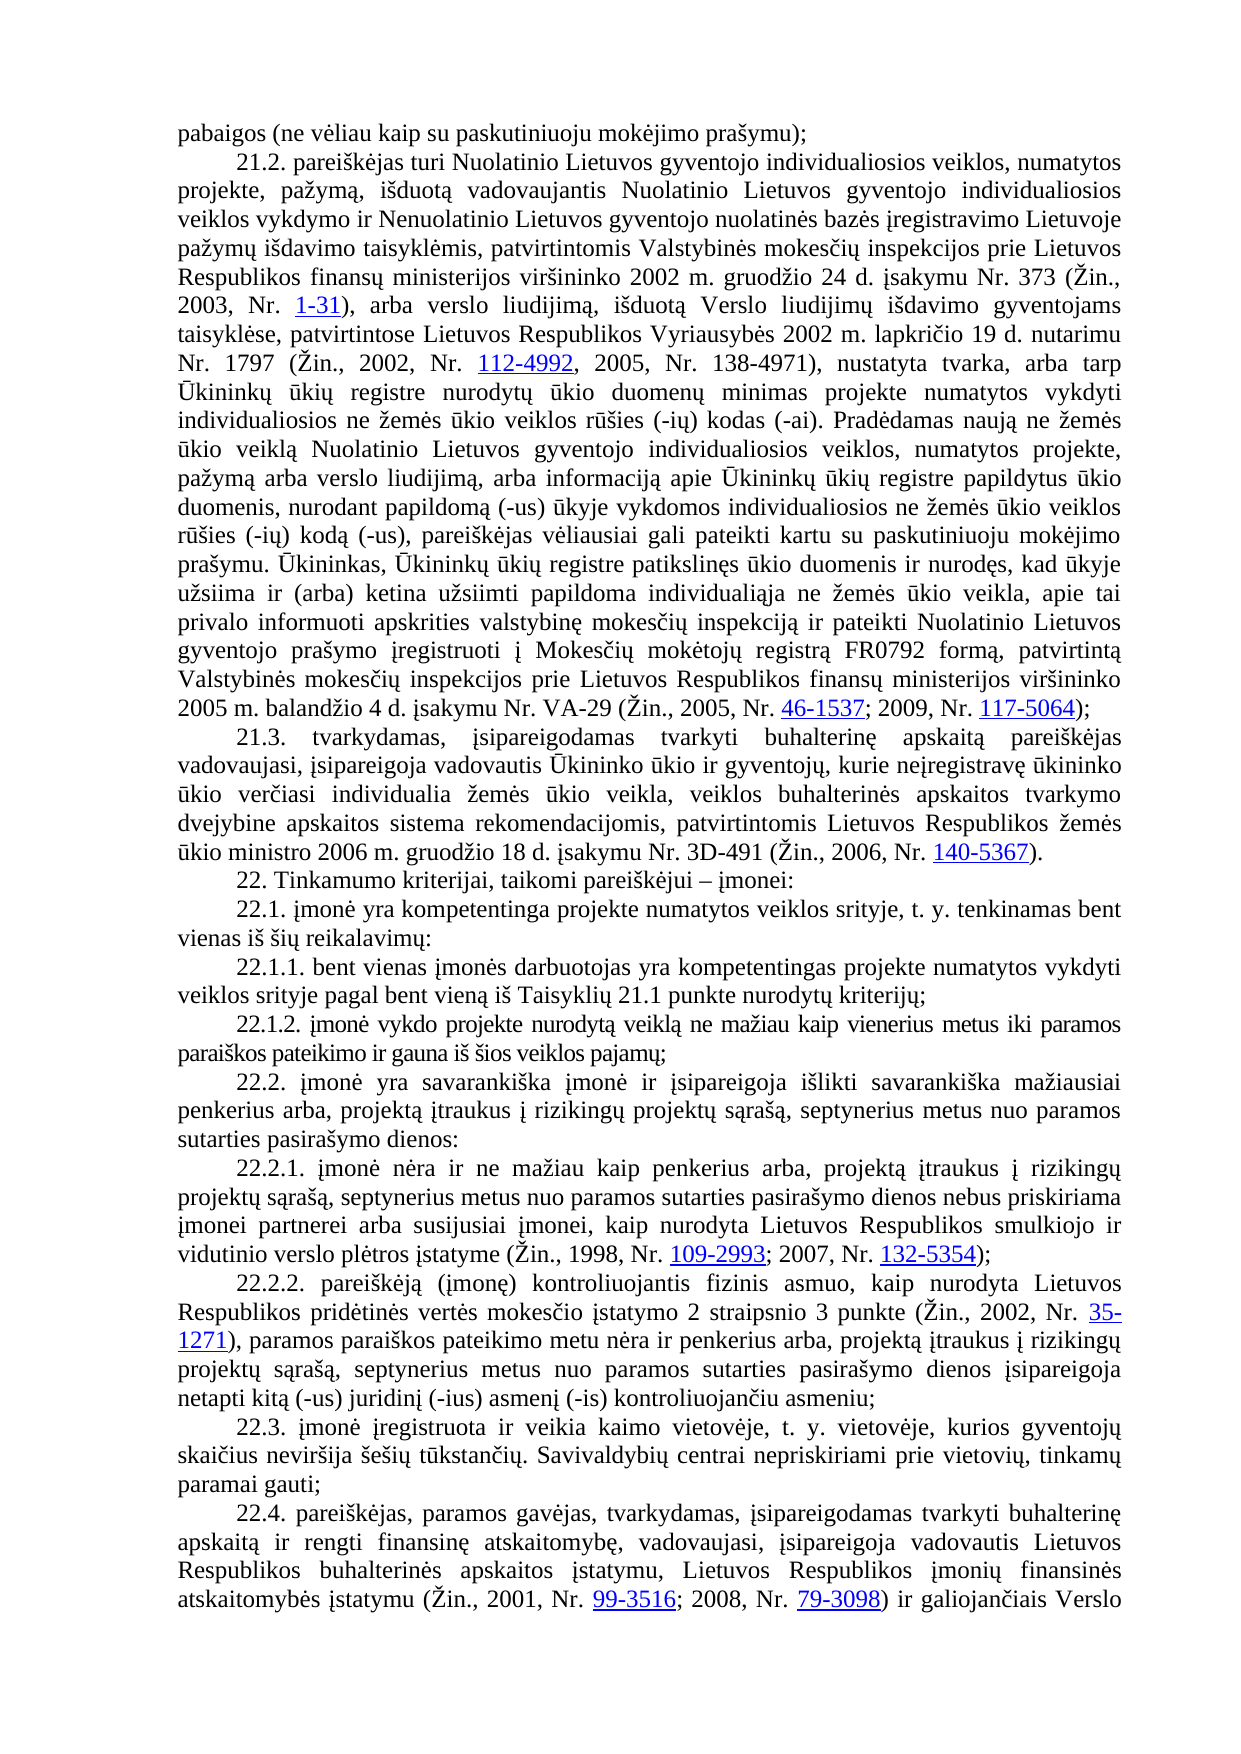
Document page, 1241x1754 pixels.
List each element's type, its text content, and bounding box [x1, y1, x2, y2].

text pabaigos (ne vėliau kaip su paskutiniuoju mokėjimo prašymu); [177, 118, 1122, 147]
text 22.2.2. pareiškėją (įmonę) kontroliuojantis fizinis asmuo, kaip nurodyta Lietuvos Respublikos pridėtinės vertės mokesčio įstatymo 2 straipsnio 3 punkte (Žin., 2002, Nr. 35-1271), paramos paraiškos pateikimo metu nėra ir penkerius arba, projektą įtraukus į rizikingų projektų sąrašą, septynerius metus nuo paramos sutarties pasirašymo dienos įsipareigoja netapti kitą (-us) juridinį (-ius) asmenį (-is) kontroliuojančiu asmeniu; [177, 1268, 1122, 1412]
text 22.4. pareiškėjas, paramos gavėjas, tvarkydamas, įsipareigodamas tvarkyti buhalterinę apskaitą ir rengti finansinę atskaitomybę, vadovaujasi, įsipareigoja vadovautis Lietuvos Respublikos buhalterinės apskaitos įstatymu, Lietuvos Respublikos įmonių finansinės atskaitomybės įstatymu (Žin., 2001, Nr. 99-3516; 2008, Nr. 79-3098) ir galiojančiais Verslo [177, 1498, 1122, 1613]
text 22.1.2. įmonė vykdo projekte nurodytą veiklą ne mažiau kaip vienerius metus iki paramos paraiškos pateikimo ir gauna iš šios veiklos pajamų; [177, 1009, 1122, 1067]
text 22.1. įmonė yra kompetentinga projekte numatytos veiklos srityje, t. y. tenkinamas bent vienas iš šių reikalavimų: [177, 894, 1122, 952]
text 22.3. įmonė įregistruota ir veikia kaimo vietovėje, t. y. vietovėje, kurios gyventojų skaičius neviršija šešių tūkstančių. Savivaldybių centrai nepriskiriami prie vietovių, tinkamų paramai gauti; [177, 1412, 1122, 1498]
text 22.2. įmonė yra savarankiška įmonė ir įsipareigoja išlikti savarankiška mažiausiai penkerius arba, projektą įtraukus į rizikingų projektų sąrašą, septynerius metus nuo paramos sutarties pasirašymo dienos: [177, 1067, 1122, 1153]
text 22.1.1. bent vienas įmonės darbuotojas yra kompetentingas projekte numatytos vykdyti veiklos srityje pagal bent vieną iš Taisyklių 21.1 punkte nurodytų kriterijų; [177, 952, 1122, 1009]
text 22.2.1. įmonė nėra ir ne mažiau kaip penkerius arba, projektą įtraukus į rizikingų projektų sąrašą, septynerius metus nuo paramos sutarties pasirašymo dienos nebus priskiriama įmonei partnerei arba susijusiai įmonei, kaip nurodyta Lietuvos Respublikos smulkiojo ir vidutinio verslo plėtros įstatyme (Žin., 1998, Nr. 109-2993; 2007, Nr. 132-5354); [177, 1153, 1122, 1268]
text 21.3. tvarkydamas, įsipareigodamas tvarkyti buhalterinę apskaitą pareiškėjas vadovaujasi, įsipareigoja vadovautis Ūkininko ūkio ir gyventojų, kurie neįregistravę ūkininko ūkio verčiasi individualia žemės ūkio veikla, veiklos buhalterinės apskaitos tvarkymo dvejybine apskaitos sistema rekomendacijomis, patvirtintomis Lietuvos Respublikos žemės ūkio ministro 2006 m. gruodžio 18 d. įsakymu Nr. 3D-491 (Žin., 2006, Nr. 140-5367). [177, 722, 1122, 866]
text 21.2. pareiškėjas turi Nuolatinio Lietuvos gyventojo individualiosios veiklos, numatytos projekte, pažymą, išduotą vadovaujantis Nuolatinio Lietuvos gyventojo individualiosios veiklos vykdymo ir Nenuolatinio Lietuvos gyventojo nuolatinės bazės įregistravimo Lietuvoje pažymų išdavimo taisyklėmis, patvirtintomis Valstybinės mokesčių inspekcijos prie Lietuvos Respublikos finansų ministerijos viršininko 2002 m. gruodžio 24 d. įsakymu Nr. 373 (Žin., 2003, Nr. 1-31), arba verslo liudijimą, išduotą Verslo liudijimų išdavimo gyventojams taisyklėse, patvirtintose Lietuvos Respublikos Vyriausybės 2002 m. lapkričio 19 d. nutarimu Nr. 1797 (Žin., 2002, Nr. 112-4992, 2005, Nr. 138-4971), nustatyta tvarka, arba tarp Ūkininkų ūkių registre nurodytų ūkio duomenų minimas projekte numatytos vykdyti individualiosios ne žemės ūkio veiklos rūšies (-ių) kodas (-ai). Pradėdamas naują ne žemės ūkio veiklą Nuolatinio Lietuvos gyventojo individualiosios veiklos, numatytos projekte, pažymą arba verslo liudijimą, arba informaciją apie Ūkininkų ūkių registre papildytus ūkio duomenis, nurodant papildomą (-us) ūkyje vykdomos individualiosios ne žemės ūkio veiklos rūšies (-ių) kodą (-us), pareiškėjas vėliausiai gali pateikti kartu su paskutiniuoju mokėjimo prašymu. Ūkininkas, Ūkininkų ūkių registre patikslinęs ūkio duomenis ir nurodęs, kad ūkyje užsiima ir (arba) ketina užsiimti papildoma individualiąja ne žemės ūkio veikla, apie tai privalo informuoti apskrities valstybinę mokesčių inspekciją ir pateikti Nuolatinio Lietuvos gyventojo prašymo įregistruoti į Mokesčių mokėtojų registrą FR0792 formą, patvirtintą Valstybinės mokesčių inspekcijos prie Lietuvos Respublikos finansų ministerijos viršininko 2005 m. balandžio 4 d. įsakymu Nr. VA-29 (Žin., 2005, Nr. 46-1537; 2009, Nr. 117-5064); [177, 147, 1122, 722]
text 22. Tinkamumo kriterijai, taikomi pareiškėjui – įmonei: [177, 866, 1122, 894]
